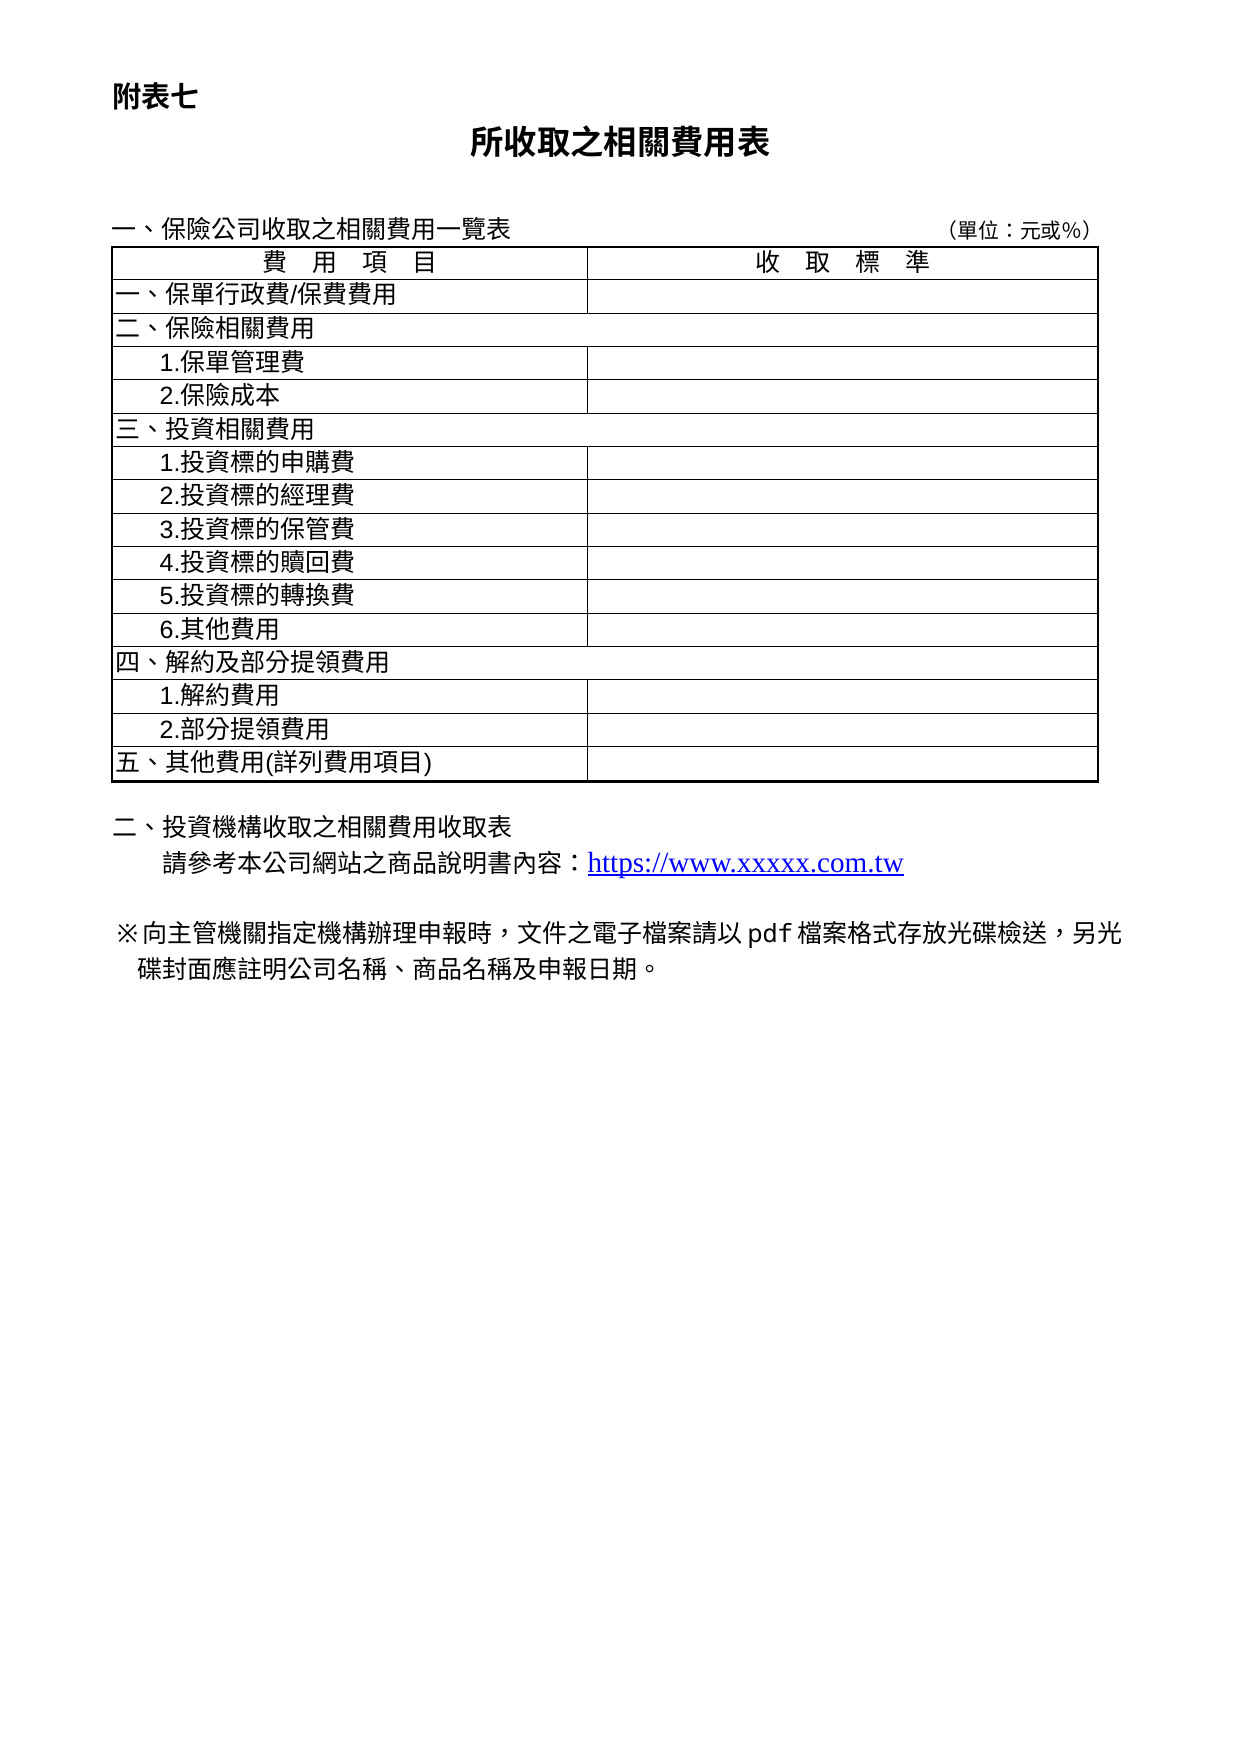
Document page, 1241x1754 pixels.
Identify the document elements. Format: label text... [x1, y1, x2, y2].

table_cell 2.部分提領費用 [113, 714, 587, 746]
text 一、保險公司收取之相關費用一覽表 （單位：元或％） [111, 210, 1128, 246]
table_cell [588, 714, 1097, 746]
text 請參考本公司網站之商品說明書內容：https://www.xxxxx.com.tw [112, 844, 1128, 880]
table_cell [588, 347, 1097, 379]
table_cell 1.解約費用 [113, 680, 587, 713]
text 二、投資機構收取之相關費用收取表 [112, 807, 1128, 844]
table_cell [588, 280, 1097, 313]
table_cell [588, 547, 1097, 579]
table_cell 三、投資相關費用 [113, 414, 1097, 446]
table_cell [588, 514, 1097, 546]
text 所收取之相關費用表 [112, 116, 1128, 164]
table_cell [588, 614, 1097, 646]
table_cell 二、保險相關費用 [113, 314, 1097, 346]
table_header 收 取 標 準 [588, 248, 1097, 279]
table_cell [588, 480, 1097, 513]
table_cell 6.其他費用 [113, 614, 587, 646]
table_cell 1.投資標的申購費 [113, 447, 587, 479]
table_cell [588, 380, 1097, 413]
table_cell 2.投資標的經理費 [113, 480, 587, 513]
table_cell [588, 447, 1097, 479]
table_cell 4.投資標的贖回費 [113, 547, 587, 579]
table_cell 3.投資標的保管費 [113, 514, 587, 546]
table_cell 五、其他費用(詳列費用項目) [113, 747, 587, 780]
table_cell 1.保單管理費 [113, 347, 587, 379]
table_cell 2.保險成本 [113, 380, 587, 413]
text 附表七 [112, 74, 1128, 116]
table_cell [588, 580, 1097, 613]
table_cell 一、保單行政費/保費費用 [113, 280, 587, 313]
table_cell [588, 680, 1097, 713]
table_cell 5.投資標的轉換費 [113, 580, 587, 613]
table_cell [588, 747, 1097, 780]
table_header 費 用 項 目 [113, 248, 587, 279]
text ※向主管機關指定機構辦理申報時，文件之電子檔案請以pdf檔案格式存放光碟檢送，另光碟封面應註明公司名稱、商品名稱及申報日期。 [112, 913, 1128, 986]
table_cell 四、解約及部分提領費用 [113, 647, 1097, 679]
